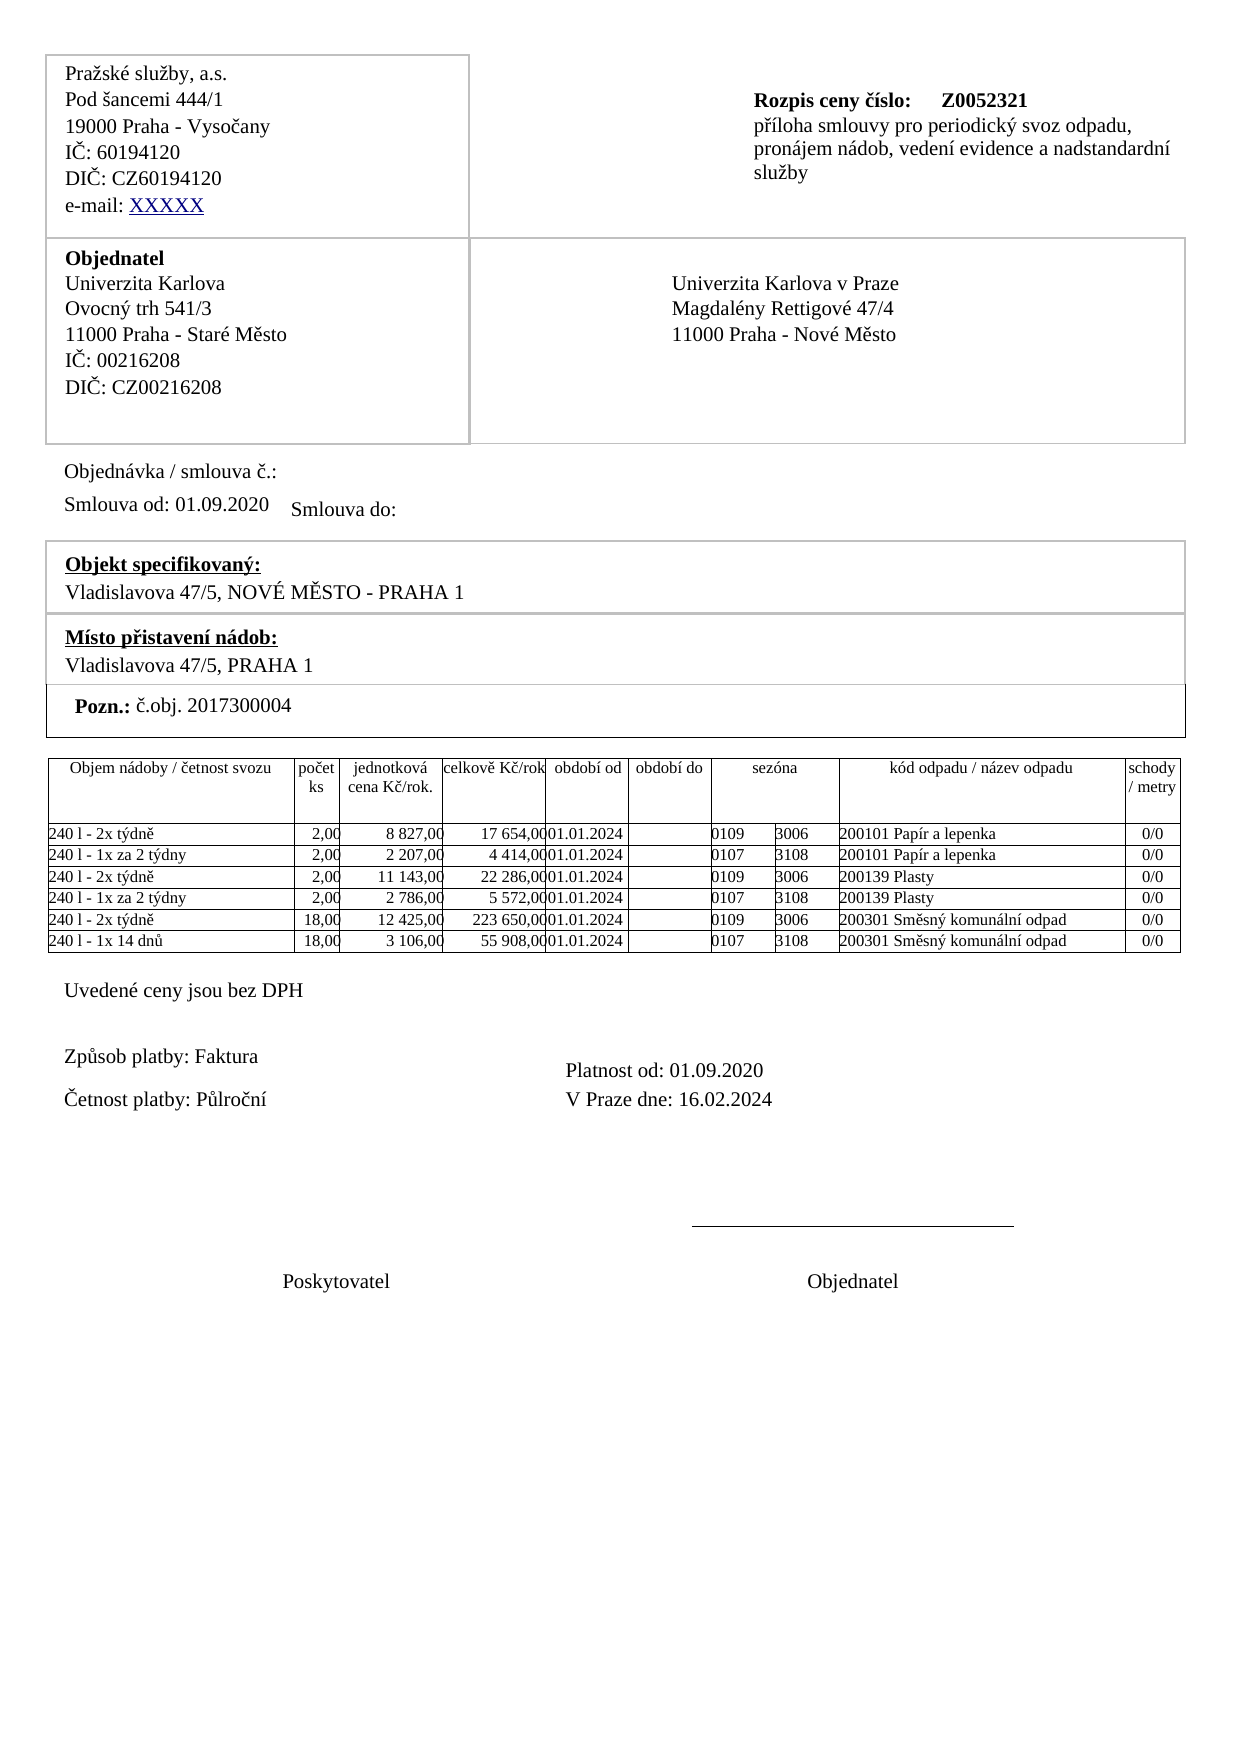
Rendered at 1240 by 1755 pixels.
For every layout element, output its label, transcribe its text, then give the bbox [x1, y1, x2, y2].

table_cell 01.01.2024 [546, 824, 628, 844]
table_header Objekt specifikovaný: Vladislavova 47/5, NOVÉ MĚSTO - PRAHA 1 [47, 542, 1184, 612]
table_cell 0109 [712, 910, 775, 930]
table_cell 0/0 [1126, 910, 1180, 930]
table_cell 0107 [712, 931, 775, 952]
table_cell 0/0 [1126, 867, 1180, 887]
table_cell 0107 [712, 889, 775, 909]
table_cell 01.01.2024 [546, 867, 628, 887]
table_cell 2,00 [295, 846, 339, 866]
table_header počet ks [295, 759, 339, 823]
table_cell [629, 824, 711, 844]
table_cell 2,00 [295, 824, 339, 844]
table_cell 0/0 [1126, 846, 1180, 866]
table_cell 240 l - 1x za 2 týdny [49, 889, 294, 909]
table_cell 0/0 [1126, 889, 1180, 909]
table_cell 18,00 [295, 931, 339, 952]
table_cell 240 l - 1x za 2 týdny [49, 846, 294, 866]
text Objednávka / smlouva č.: Smlouva od: 01.09.2020 [64, 459, 277, 516]
table_cell 22 286,00 [443, 867, 545, 887]
table_cell 240 l - 1x 14 dnů [49, 931, 294, 952]
table_cell 01.01.2024 [546, 889, 628, 909]
table_header schody / metry [1126, 759, 1180, 823]
table_cell 3006 [776, 867, 839, 887]
table_cell 0/0 [1126, 931, 1180, 952]
table_cell 3006 [776, 824, 839, 844]
table_cell 2 786,00 [340, 889, 442, 909]
text Poskytovatel Objednatel [282, 1269, 1198, 1293]
text Smlouva do: [291, 497, 1198, 521]
table_cell 18,00 [295, 910, 339, 930]
table_header Objem nádoby / četnost svozu [49, 759, 294, 823]
table_cell Pozn.: č.obj. 2017300004 [47, 685, 1185, 737]
table_cell 2,00 [295, 889, 339, 909]
table_cell 12 425,00 [340, 910, 442, 930]
table_cell 17 654,00 [443, 824, 545, 844]
table_cell 2 207,00 [340, 846, 442, 866]
table_cell 8 827,00 [340, 824, 442, 844]
table_cell 0109 [712, 824, 775, 844]
text Platnost od: 01.09.2020 [565, 1058, 1198, 1082]
table_header období do [629, 759, 711, 823]
table_cell 3108 [776, 846, 839, 866]
text Způsob platby: Faktura [64, 1044, 262, 1068]
table_cell 3 106,00 [340, 931, 442, 952]
table_cell 240 l - 2x týdně [49, 824, 294, 844]
table_cell 01.01.2024 [546, 931, 628, 952]
table_cell 0/0 [1126, 824, 1180, 844]
table_cell 4 414,00 [443, 846, 545, 866]
table_cell [629, 910, 711, 930]
table_cell [629, 931, 711, 952]
table_header sezóna [712, 759, 839, 823]
text Četnost platby: Půlroční V Praze dne: 16.02.2024 [64, 1087, 1198, 1111]
table_cell 200101 Papír a lepenka [840, 846, 1125, 866]
table_cell 223 650,00 [443, 910, 545, 930]
table_cell Místo přistavení nádob: Vladislavova 47/5, PRAHA 1 [47, 615, 1184, 625]
table_cell [629, 846, 711, 866]
table_cell [629, 867, 711, 887]
table_cell 3108 [776, 889, 839, 909]
table_cell 3108 [776, 931, 839, 952]
table_cell 01.01.2024 [546, 846, 628, 866]
table_cell 0109 [712, 867, 775, 887]
table_cell 200139 Plasty [840, 867, 1125, 887]
table_header Rozpis ceny číslo: Z0052321 příloha smlouvy pro periodický svoz odpadu, pronájem nádob, vedení evidence a nadstandardní služby [470, 54, 1185, 237]
table_cell 55 908,00 [443, 931, 545, 952]
table_cell 200139 Plasty [840, 889, 1125, 909]
table_cell 01.01.2024 [546, 910, 628, 930]
table_header Pražské služby, a.s. Pod šancemi 444/1 19000 Praha - Vysočany IČ: 60194120 DIČ: CZ60194120 e-mail: XXXXX [47, 56, 468, 237]
table_cell 3006 [776, 910, 839, 930]
table_header jednotková cena Kč/rok. [340, 759, 442, 823]
table_cell 240 l - 2x týdně [49, 910, 294, 930]
text Uvedené ceny jsou bez DPH [64, 978, 1198, 1002]
table_cell 5 572,00 [443, 889, 545, 909]
table_header období od [546, 759, 628, 823]
table_cell 200301 Směsný komunální odpad [840, 931, 1125, 952]
table_cell 11 143,00 [340, 867, 442, 887]
table_header celkově Kč/rok [443, 759, 545, 823]
table_cell 240 l - 2x týdně [49, 867, 294, 887]
table_header kód odpadu / název odpadu [840, 759, 1125, 823]
table_cell [629, 889, 711, 909]
table_cell 200101 Papír a lepenka [840, 824, 1125, 844]
table_cell 2,00 [295, 867, 339, 887]
table_cell 200301 Směsný komunální odpad [840, 910, 1125, 930]
table_cell 0107 [712, 846, 775, 866]
